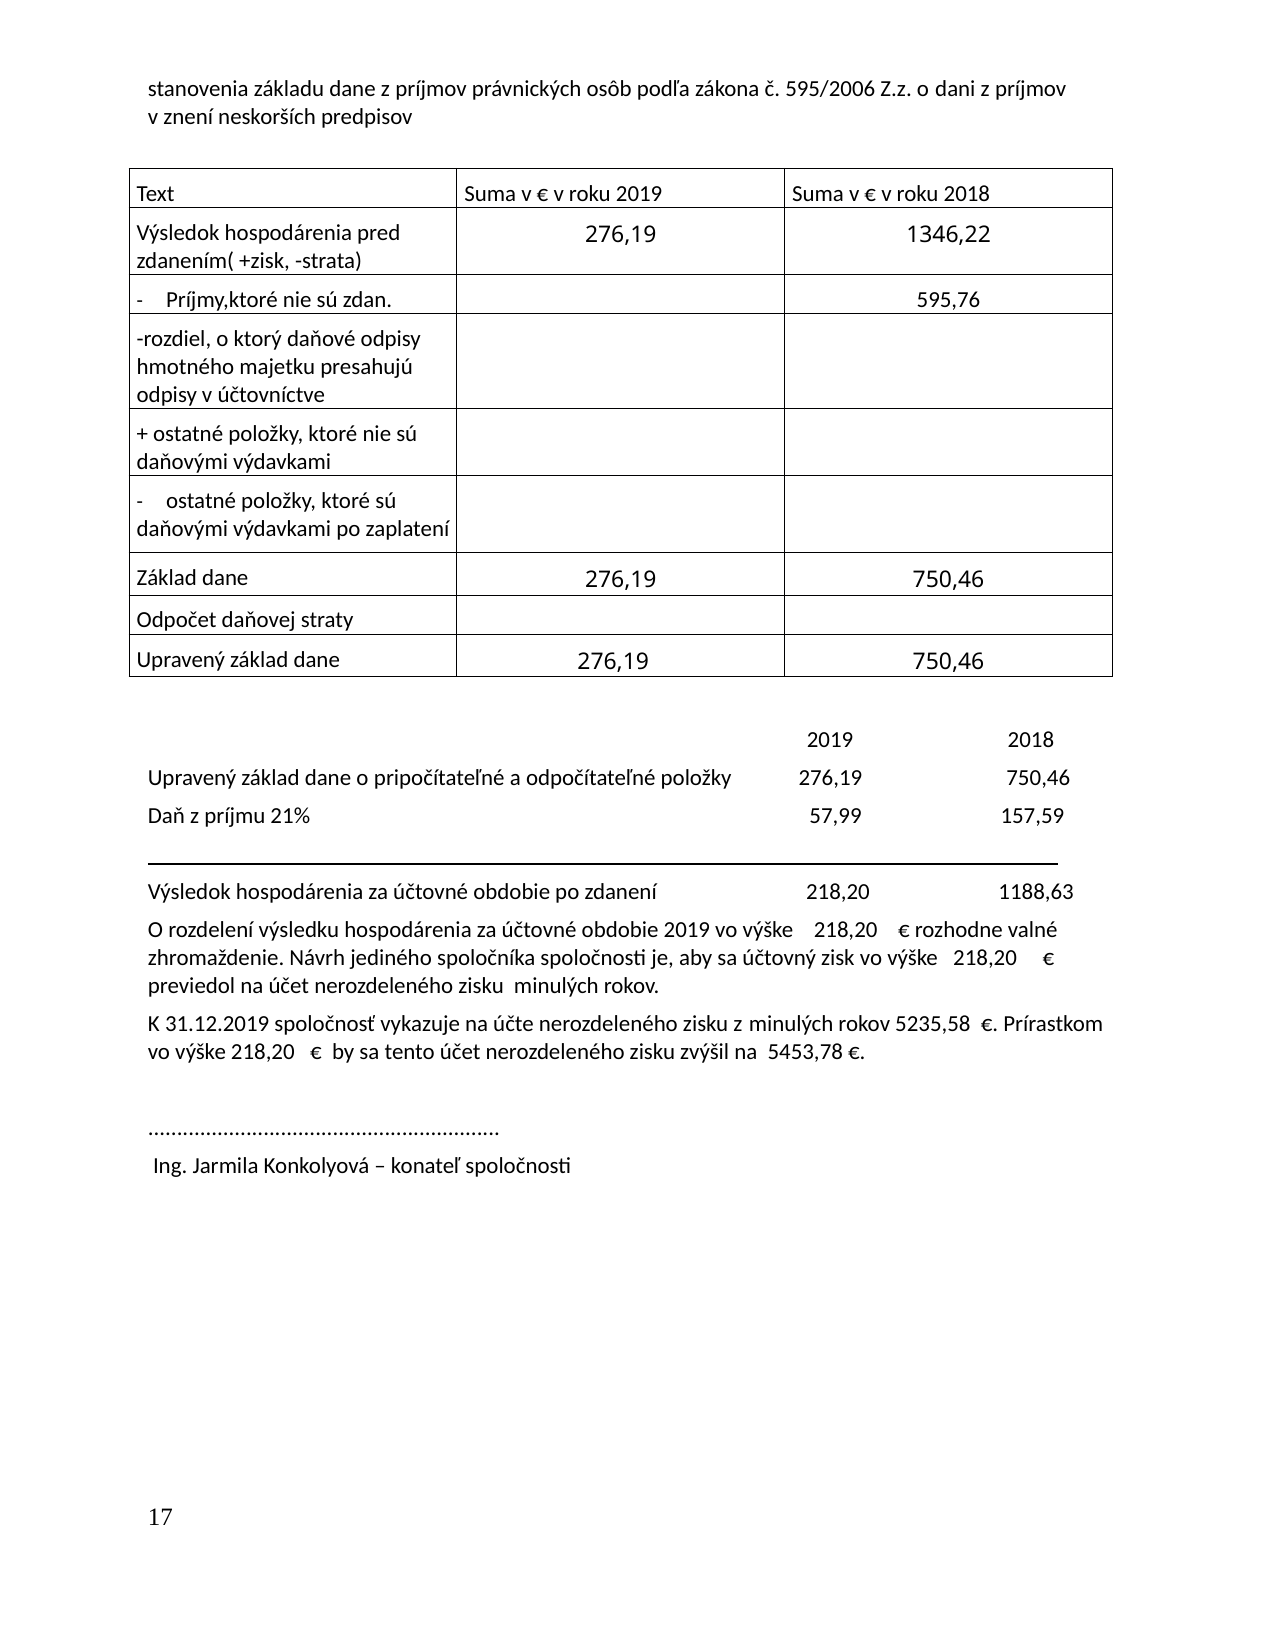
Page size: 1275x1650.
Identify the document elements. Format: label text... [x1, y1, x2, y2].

text Upravený základ dane o pripočítateľné a odpočítateľné položky 276,19 750,46 [148, 763, 1127, 791]
table_cell + ostatné položky, ktoré nie sú daňovými výdavkami [130, 409, 456, 475]
table_cell 750,46 [785, 635, 1112, 676]
text Výsledok hospodárenia za účtovné obdobie po zdanení 218,20 1188,63 [148, 877, 1127, 905]
table_cell 276,19 [457, 208, 784, 274]
table_cell 276,19 [457, 635, 784, 676]
table_cell [457, 476, 784, 552]
table_cell Výsledok hospodárenia pred zdanením( +zisk, -strata) [130, 208, 456, 274]
table_cell [457, 409, 784, 475]
table_cell Upravený základ dane [130, 635, 456, 676]
text stanovenia základu dane z príjmov právnických osôb podľa zákona č. 595/2006 Z.z. o dani z príjmov v znení neskorších predpisov [148, 74, 1127, 130]
table_cell 595,76 [785, 275, 1112, 313]
table_cell ostatné položky, ktoré sú daňovými výdavkami po zaplatení [130, 476, 456, 552]
table_header Text [130, 169, 456, 207]
table_cell [457, 314, 784, 408]
table_cell [457, 275, 784, 313]
table_cell Základ dane [130, 553, 456, 594]
table_cell [785, 409, 1112, 475]
table_cell [785, 476, 1112, 552]
text ............................................................. [148, 1113, 1127, 1141]
table_cell [785, 596, 1112, 634]
text O rozdelení výsledku hospodárenia za účtovné obdobie 2019 vo výške 218,20 € rozhodne valné zhromaždenie. Návrh jediného spoločníka spoločnosti je, aby sa účtovný zisk vo výške 218,20 € previedol na účet nerozdeleného zisku minulých rokov. [148, 915, 1127, 999]
table_cell 750,46 [785, 553, 1112, 594]
table_cell 276,19 [457, 553, 784, 594]
table_header Suma v € v roku 2019 [457, 169, 784, 207]
text Ing. Jarmila Konkolyová – konateľ spoločnosti [148, 1151, 1127, 1179]
table_cell Príjmy,ktoré nie sú zdan. [130, 275, 456, 313]
text 2019 2018 [148, 725, 1127, 753]
table_cell 1346,22 [785, 208, 1112, 274]
table_cell Odpočet daňovej straty [130, 596, 456, 634]
table_cell [785, 314, 1112, 408]
table_cell -rozdiel, o ktorý daňové odpisy hmotného majetku presahujú odpisy v účtovníctve [130, 314, 456, 408]
table_cell [457, 596, 784, 634]
text K 31.12.2019 spoločnosť vykazuje na účte nerozdeleného zisku z minulých rokov 5235,58 €. Prírastkom vo výške 218,20 € by sa tento účet nerozdeleného zisku zvýšil na 5453,78 €. [148, 1009, 1127, 1065]
table_header Suma v € v roku 2018 [785, 169, 1112, 207]
text Daň z príjmu 21% 57,99 157,59 [148, 801, 1127, 829]
